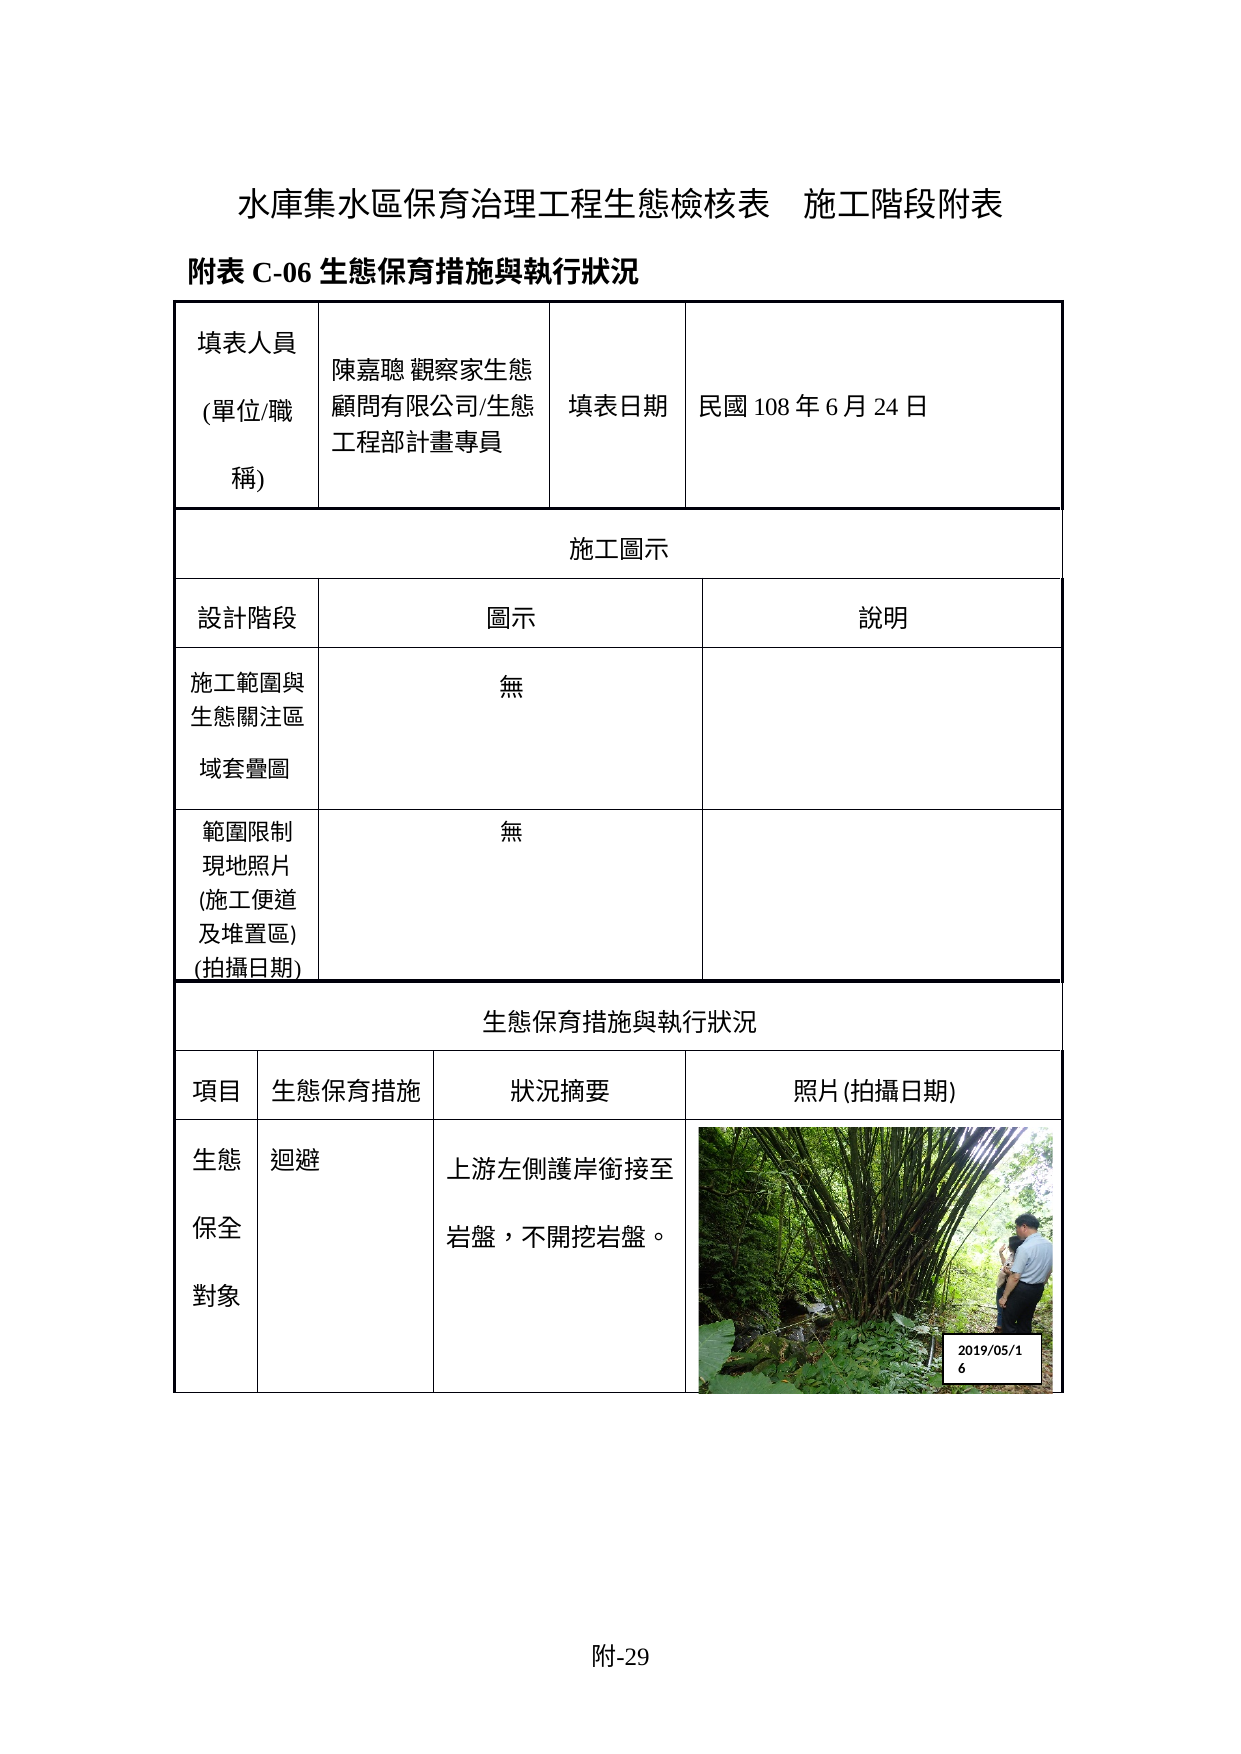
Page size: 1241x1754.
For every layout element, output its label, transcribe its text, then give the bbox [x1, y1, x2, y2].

table_header 民國 108 年 6 月 24 日 [686, 303, 1061, 507]
table_cell 狀況摘要 [434, 1051, 685, 1119]
table_cell [686, 1120, 1061, 1392]
table_cell 項目 [176, 1051, 257, 1119]
table_cell 無 [319, 810, 702, 979]
table_header 填表日期 [550, 303, 685, 507]
table_cell 照片(拍攝日期) [686, 1050, 1061, 1119]
table_cell 無 [319, 648, 702, 808]
table_header 填表人員 (單位/職稱) [176, 303, 318, 507]
table_cell 設計階段 [176, 579, 318, 647]
table_cell 生態保全對象 [176, 1120, 257, 1392]
table_cell 範圍限制 現地照片 (施工便道 及堆置區) (拍攝日期) [176, 810, 318, 979]
table_cell [703, 810, 1061, 979]
table_header 陳嘉聰 觀察家生態顧問有限公司/生態工程部計畫專員 [319, 303, 549, 507]
table_cell 說明 [703, 578, 1061, 647]
table_cell 施工範圍與生態關注區域套疊圖 [176, 648, 318, 808]
table_cell 圖示 [319, 579, 702, 647]
subtitle 附表C-06 生態保育措施與執行狀況 [187, 232, 1053, 300]
table_cell 迴避 [258, 1120, 433, 1392]
table_cell 生態保育措施與執行狀況 [176, 979, 1062, 1050]
table_cell 生態保育措施 [258, 1051, 433, 1119]
picture [698, 1127, 1053, 1394]
table_cell 施工圖示 [176, 507, 1062, 578]
table_cell 上游左側護岸銜接至岩盤，不開挖岩盤。 [434, 1120, 685, 1392]
table_cell [703, 648, 1061, 808]
title 水庫集水區保育治理工程生態檢核表 施工階段附表 [187, 164, 1053, 232]
